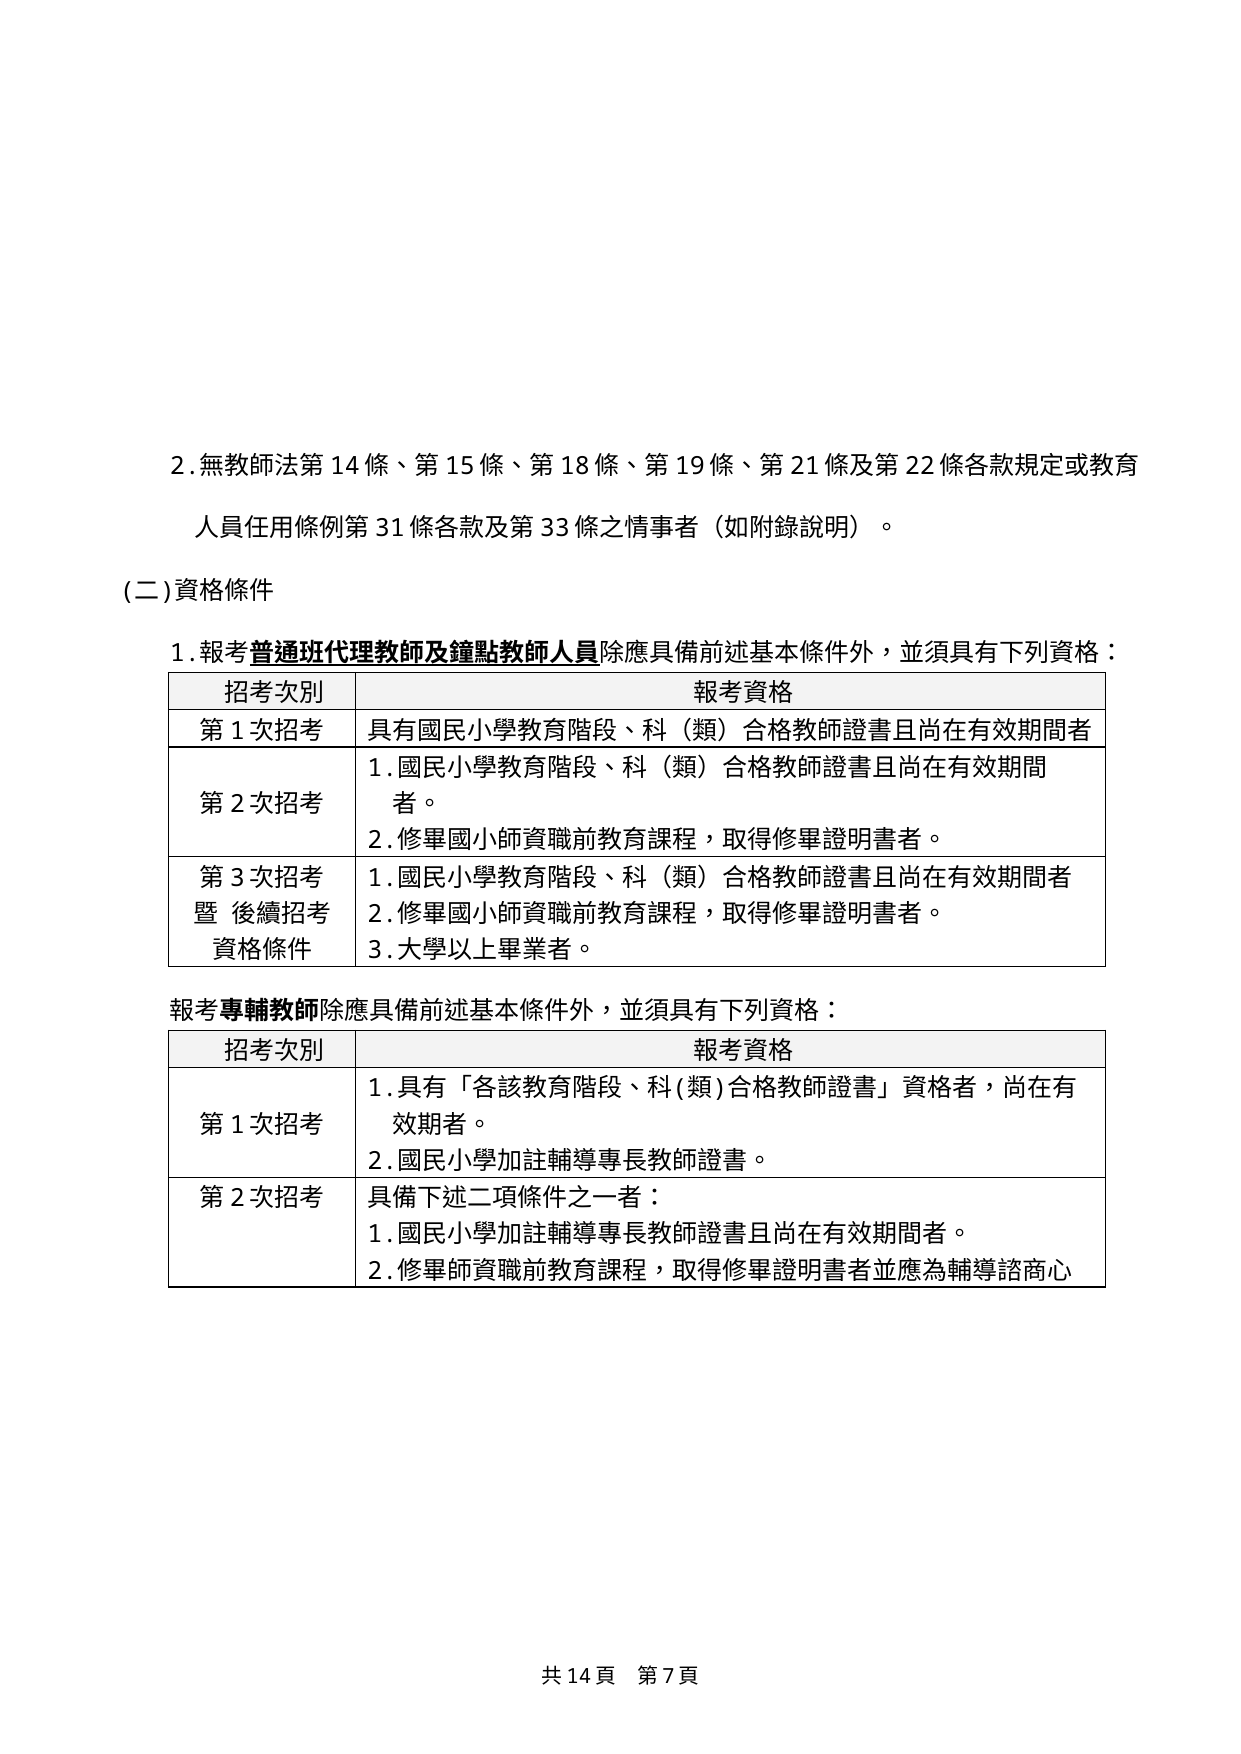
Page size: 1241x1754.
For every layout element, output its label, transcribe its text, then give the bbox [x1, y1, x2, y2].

text 2.無教師法第14條、第15條、第18條、第19條、第21條及第22條各款規定或教育人員任用條例第31條各款及第33條之情事者（如附錄說明）。 [169, 422, 1146, 547]
table_header 招考次別 [169, 1031, 355, 1067]
table_cell 第2次招考 [169, 748, 355, 856]
table_cell 1.具有「各該教育階段、科(類)合格教師證書」資格者，尚在有效期者。 2.國民小學加註輔導專長教師證書。 [356, 1068, 1105, 1177]
table_cell 具備下述二項條件之一者： 1.國民小學加註輔導專長教師證書且尚在有效期間者。 2.修畢師資職前教育課程，取得修畢證明書者並應為輔導諮商心 [356, 1178, 1105, 1286]
table_cell 第1次招考 [169, 710, 355, 746]
table_cell 第1次招考 [169, 1068, 355, 1177]
text 報考專輔教師除應具備前述基本條件外，並須具有下列資格： [169, 967, 1146, 1029]
text (二)資格條件 [119, 547, 1146, 609]
table_cell 1.國民小學教育階段、科（類）合格教師證書且尚在有效期間者 2.修畢國小師資職前教育課程，取得修畢證明書者。 3.大學以上畢業者。 [356, 857, 1105, 966]
table_header 報考資格 [356, 673, 1105, 709]
table_header 報考資格 [356, 1031, 1105, 1067]
table_header 招考次別 [169, 673, 355, 709]
text 1.報考普通班代理教師及鐘點教師人員除應具備前述基本條件外，並須具有下列資格： [169, 609, 1146, 672]
table_cell 第2次招考 [169, 1178, 355, 1286]
table_cell 1.國民小學教育階段、科（類）合格教師證書且尚在有效期間者。 2.修畢國小師資職前教育課程，取得修畢證明書者。 [356, 748, 1105, 856]
table_cell 第3次招考 暨 後續招考 資格條件 [169, 857, 355, 966]
table_cell 具有國民小學教育階段、科（類）合格教師證書且尚在有效期間者 [356, 710, 1105, 746]
